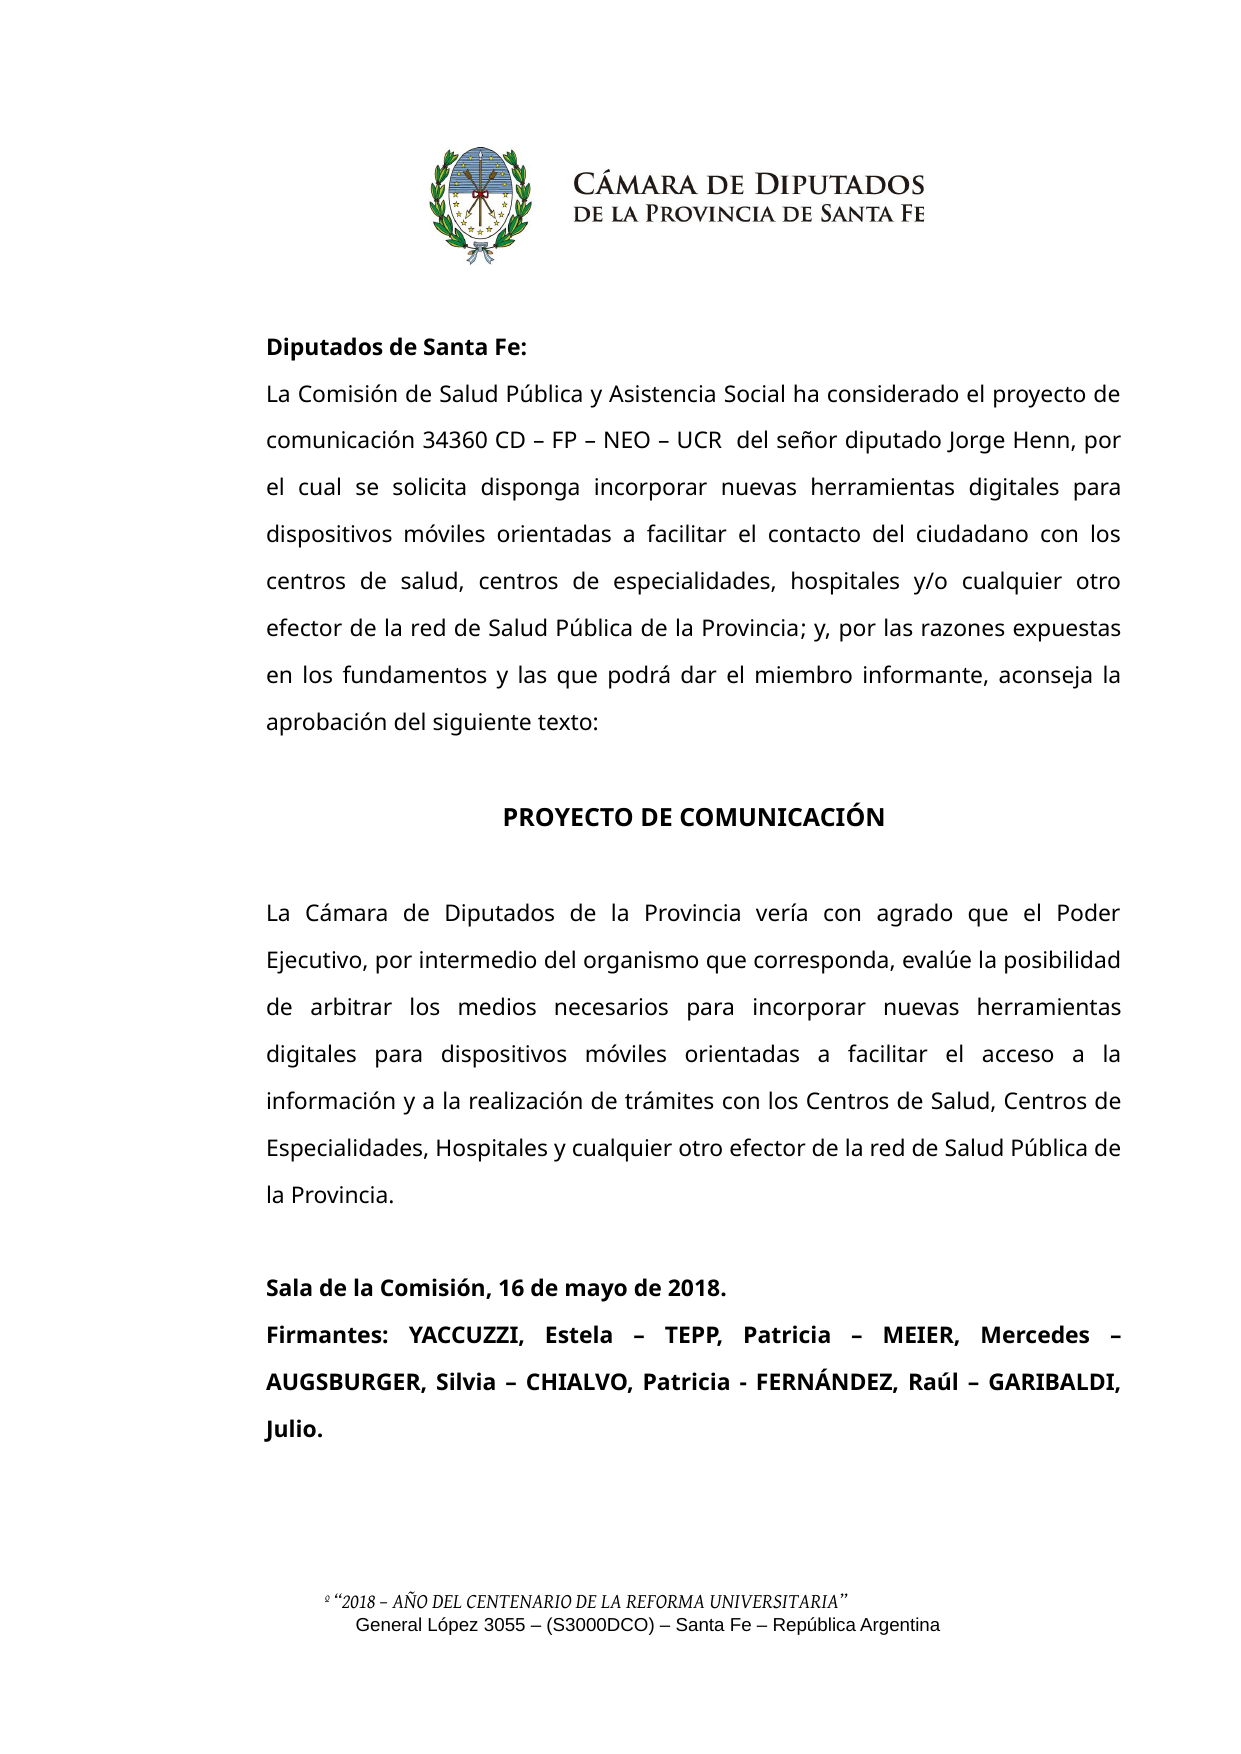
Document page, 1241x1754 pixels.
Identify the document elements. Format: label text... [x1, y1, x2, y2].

text Diputados de Santa Fe: [266, 331, 1122, 362]
text PROYECTO DE COMUNICACIÓN [266, 799, 1122, 833]
picture [429, 147, 925, 269]
text La Comisión de Salud Pública y Asistencia Social ha considerado el proyecto de comunicación 34360 CD – FP – NEO – UCR del señor diputado Jorge Henn, por el cual se solicita disponga incorporar nuevas herramientas digitales para dispositivos móviles orientadas a facilitar el contacto del ciudadano con los centros de salud, centros de especialidades, hospitales y/o cualquier otro efector de la red de Salud Pública de la Provincia; y, por las razones expuestas en los fundamentos y las que podrá dar el miembro informante, aconseja la aprobación del siguiente texto: [266, 378, 1122, 737]
text Firmantes: YACCUZZI, Estela – TEPP, Patricia – MEIER, Mercedes – AUGSBURGER, Silvia – CHIALVO, Patricia - FERNÁNDEZ, Raúl – GARIBALDI, Julio. [266, 1319, 1122, 1444]
text La Cámara de Diputados de la Provincia vería con agrado que el Poder Ejecutivo, por intermedio del organismo que corresponda, evalúe la posibilidad de arbitrar los medios necesarios para incorporar nuevas herramientas digitales para dispositivos móviles orientadas a facilitar el acceso a la información y a la realización de trámites con los Centros de Salud, Centros de Especialidades, Hospitales y cualquier otro efector de la red de Salud Pública de la Provincia. [266, 897, 1122, 1210]
text Sala de la Comisión, 16 de mayo de 2018. [266, 1272, 1122, 1304]
